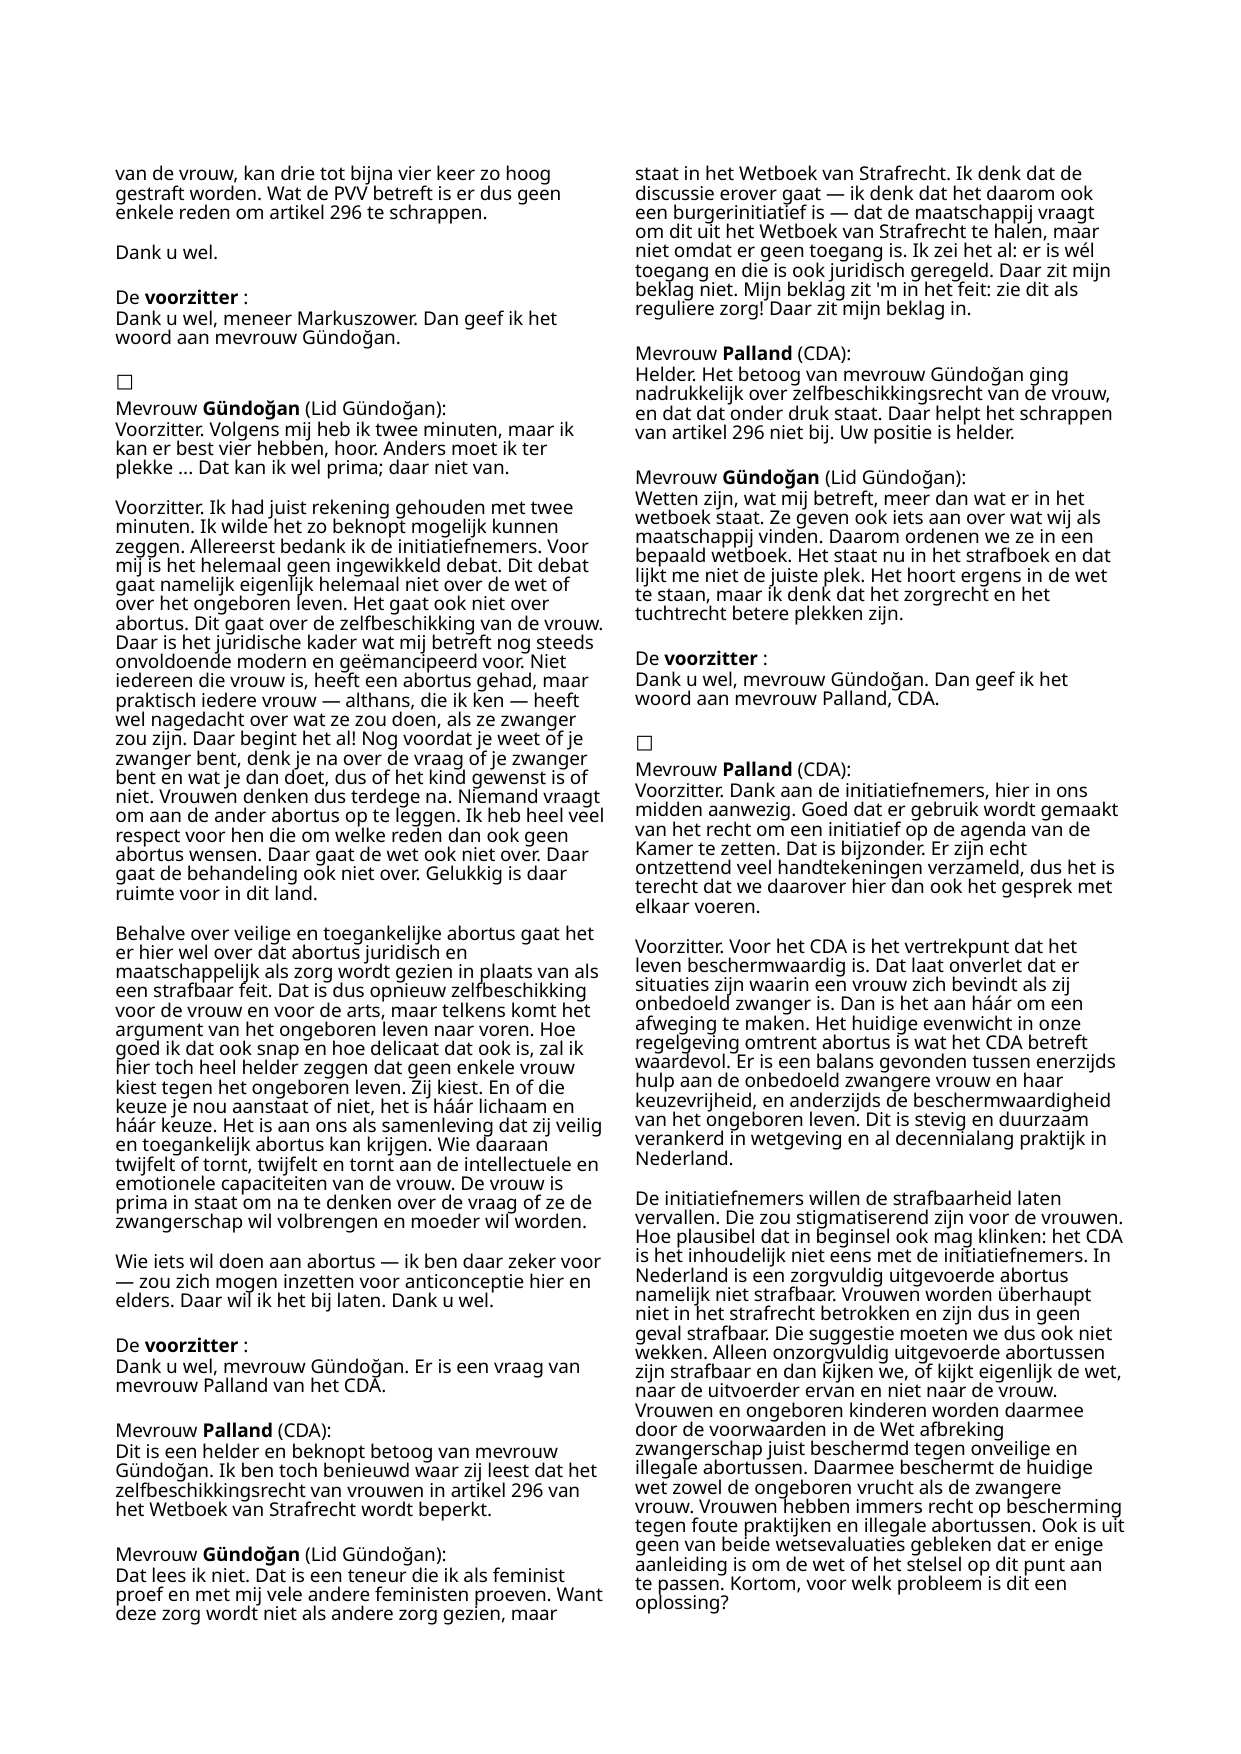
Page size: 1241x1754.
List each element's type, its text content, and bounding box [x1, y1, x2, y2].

text van de vrouw, kan drie tot bijna vier keer zo hoog gestraft worden. Wat de PVV betreft is er dus geen enkele reden om artikel 296 te schrappen. [115, 165, 605, 223]
text Mevrouw Palland (CDA): [115, 1417, 605, 1443]
text Mevrouw Palland (CDA): [635, 756, 1125, 782]
text Voorzitter. Dank aan de initiatiefnemers, hier in ons midden aanwezig. Goed dat er gebruik wordt gemaakt van het recht om een initiatief op de agenda van de Kamer te zetten. Dat is bijzonder. Er zijn echt ontzettend veel handtekeningen verzameld, dus het is terecht dat we daarover hier dan ook het gesprek met elkaar voeren. [635, 782, 1125, 917]
text De initiatiefnemers willen de strafbaarheid laten vervallen. Die zou stigmatiserend zijn voor de vrouwen. Hoe plausibel dat in beginsel ook mag klinken: het CDA is het inhoudelijk niet eens met de initiatiefnemers. In Nederland is een zorgvuldig uitgevoerde abortus namelijk niet strafbaar. Vrouwen worden überhaupt niet in het strafrecht betrokken en zijn dus in geen geval strafbaar. Die suggestie moeten we dus ook niet wekken. Alleen onzorgvuldig uitgevoerde abortussen zijn strafbaar en dan kijken we, of kijkt eigenlijk de wet, naar de uitvoerder ervan en niet naar de vrouw. Vrouwen en ongeboren kinderen worden daarmee door de voorwaarden in de Wet afbreking zwangerschap juist beschermd tegen onveilige en illegale abortussen. Daarmee beschermt de huidige wet zowel de ongeboren vrucht als de zwangere vrouw. Vrouwen hebben immers recht op bescherming tegen foute praktijken en illegale abortussen. Ook is uit geen van beide wetsevaluaties gebleken dat er enige aanleiding is om de wet of het stelsel op dit punt aan te passen. Kortom, voor welk probleem is dit een oplossing? [635, 1189, 1125, 1613]
text ⬜ [635, 731, 1125, 756]
text De voorzitter : [635, 645, 1125, 671]
text Helder. Het betoog van mevrouw Gündoğan ging nadrukkelijk over zelfbeschikkingsrecht van de vrouw, en dat dat onder druk staat. Daar helpt het schrappen van artikel 296 niet bij. Uw positie is helder. [635, 366, 1125, 443]
text Mevrouw Palland (CDA): [635, 340, 1125, 366]
text Behalve over veilige en toegankelijke abortus gaat het er hier wel over dat abortus juridisch en maatschappelijk als zorg wordt gezien in plaats van als een strafbaar feit. Dat is dus opnieuw zelfbeschikking voor de vrouw en voor de arts, maar telkens komt het argument van het ongeboren leven naar voren. Hoe goed ik dat ook snap en hoe delicaat dat ook is, zal ik hier toch heel helder zeggen dat geen enkele vrouw kiest tegen het ongeboren leven. Zij kiest. En of die keuze je nou aanstaat of niet, het is háár lichaam en háár keuze. Het is aan ons als samenleving dat zij veilig en toegankelijk abortus kan krijgen. Wie daaraan twijfelt of tornt, twijfelt en tornt aan de intellectuele en emotionele capaciteiten van de vrouw. De vrouw is prima in staat om na te denken over de vraag of ze de zwangerschap wil volbrengen en moeder wil worden. [115, 924, 605, 1233]
text De voorzitter : [115, 1332, 605, 1358]
text ⬜ [115, 369, 605, 395]
text De voorzitter : [115, 284, 605, 310]
text Dank u wel. [115, 244, 605, 263]
text Mevrouw Gündoğan (Lid Gündoğan): [115, 395, 605, 421]
text Dat lees ik niet. Dat is een teneur die ik als feminist proef en met mij vele andere feministen proeven. Want deze zorg wordt niet als andere zorg gezien, maar [115, 1567, 605, 1624]
text Dank u wel, mevrouw Gündoğan. Dan geef ik het woord aan mevrouw Palland, CDA. [635, 671, 1125, 710]
text Wie iets wil doen aan abortus — ik ben daar zeker voor — zou zich mogen inzetten voor anticonceptie hier en elders. Daar wil ik het bij laten. Dank u wel. [115, 1253, 605, 1311]
text Dit is een helder en beknopt betoog van mevrouw Gündoğan. Ik ben toch benieuwd waar zij leest dat het zelfbeschikkingsrecht van vrouwen in artikel 296 van het Wetboek van Strafrecht wordt beperkt. [115, 1443, 605, 1520]
text Mevrouw Gündoğan (Lid Gündoğan): [635, 464, 1125, 490]
text Dank u wel, mevrouw Gündoğan. Er is een vraag van mevrouw Palland van het CDA. [115, 1358, 605, 1396]
text Dank u wel, meneer Markuszower. Dan geef ik het woord aan mevrouw Gündoğan. [115, 310, 605, 348]
text Voorzitter. Voor het CDA is het vertrekpunt dat het leven beschermwaardig is. Dat laat onverlet dat er situaties zijn waarin een vrouw zich bevindt als zij onbedoeld zwanger is. Dan is het aan háár om een afweging te maken. Het huidige evenwicht in onze regelgeving omtrent abortus is wat het CDA betreft waardevol. Er is een balans gevonden tussen enerzijds hulp aan de onbedoeld zwangere vrouw en haar keuzevrijheid, en anderzijds de beschermwaardigheid van het ongeboren leven. Dit is stevig en duurzaam verankerd in wetgeving en al decennialang praktijk in Nederland. [635, 938, 1125, 1169]
text Wetten zijn, wat mij betreft, meer dan wat er in het wetboek staat. Ze geven ook iets aan over wat wij als maatschappij vinden. Daarom ordenen we ze in een bepaald wetboek. Het staat nu in het strafboek en dat lijkt me niet de juiste plek. Het hoort ergens in de wet te staan, maar ik denk dat het zorgrecht en het tuchtrecht betere plekken zijn. [635, 490, 1125, 624]
text Mevrouw Gündoğan (Lid Gündoğan): [115, 1541, 605, 1567]
text staat in het Wetboek van Strafrecht. Ik denk dat de discussie erover gaat — ik denk dat het daarom ook een burgerinitiatief is — dat de maatschappij vraagt om dit uit het Wetboek van Strafrecht te halen, maar niet omdat er geen toegang is. Ik zei het al: er is wél toegang en die is ook juridisch geregeld. Daar zit mijn beklag niet. Mijn beklag zit 'm in het feit: zie dit als reguliere zorg! Daar zit mijn beklag in. [635, 165, 1125, 319]
text Voorzitter. Volgens mij heb ik twee minuten, maar ik kan er best vier hebben, hoor. Anders moet ik ter plekke ... Dat kan ik wel prima; daar niet van. [115, 421, 605, 478]
text Voorzitter. Ik had juist rekening gehouden met twee minuten. Ik wilde het zo beknopt mogelijk kunnen zeggen. Allereerst bedank ik de initiatiefnemers. Voor mij is het helemaal geen ingewikkeld debat. Dit debat gaat namelijk eigenlijk helemaal niet over de wet of over het ongeboren leven. Het gaat ook niet over abortus. Dit gaat over de zelfbeschikking van de vrouw. Daar is het juridische kader wat mij betreft nog steeds onvoldoende modern en geëmancipeerd voor. Niet iedereen die vrouw is, heeft een abortus gehad, maar praktisch iedere vrouw — althans, die ik ken — heeft wel nagedacht over wat ze zou doen, als ze zwanger zou zijn. Daar begint het al! Nog voordat je weet of je zwanger bent, denk je na over de vraag of je zwanger bent en wat je dan doet, dus of het kind gewenst is of niet. Vrouwen denken dus terdege na. Niemand vraagt om aan de ander abortus op te leggen. Ik heb heel veel respect voor hen die om welke reden dan ook geen abortus wensen. Daar gaat de wet ook niet over. Daar gaat de behandeling ook niet over. Gelukkig is daar ruimte voor in dit land. [115, 499, 605, 904]
